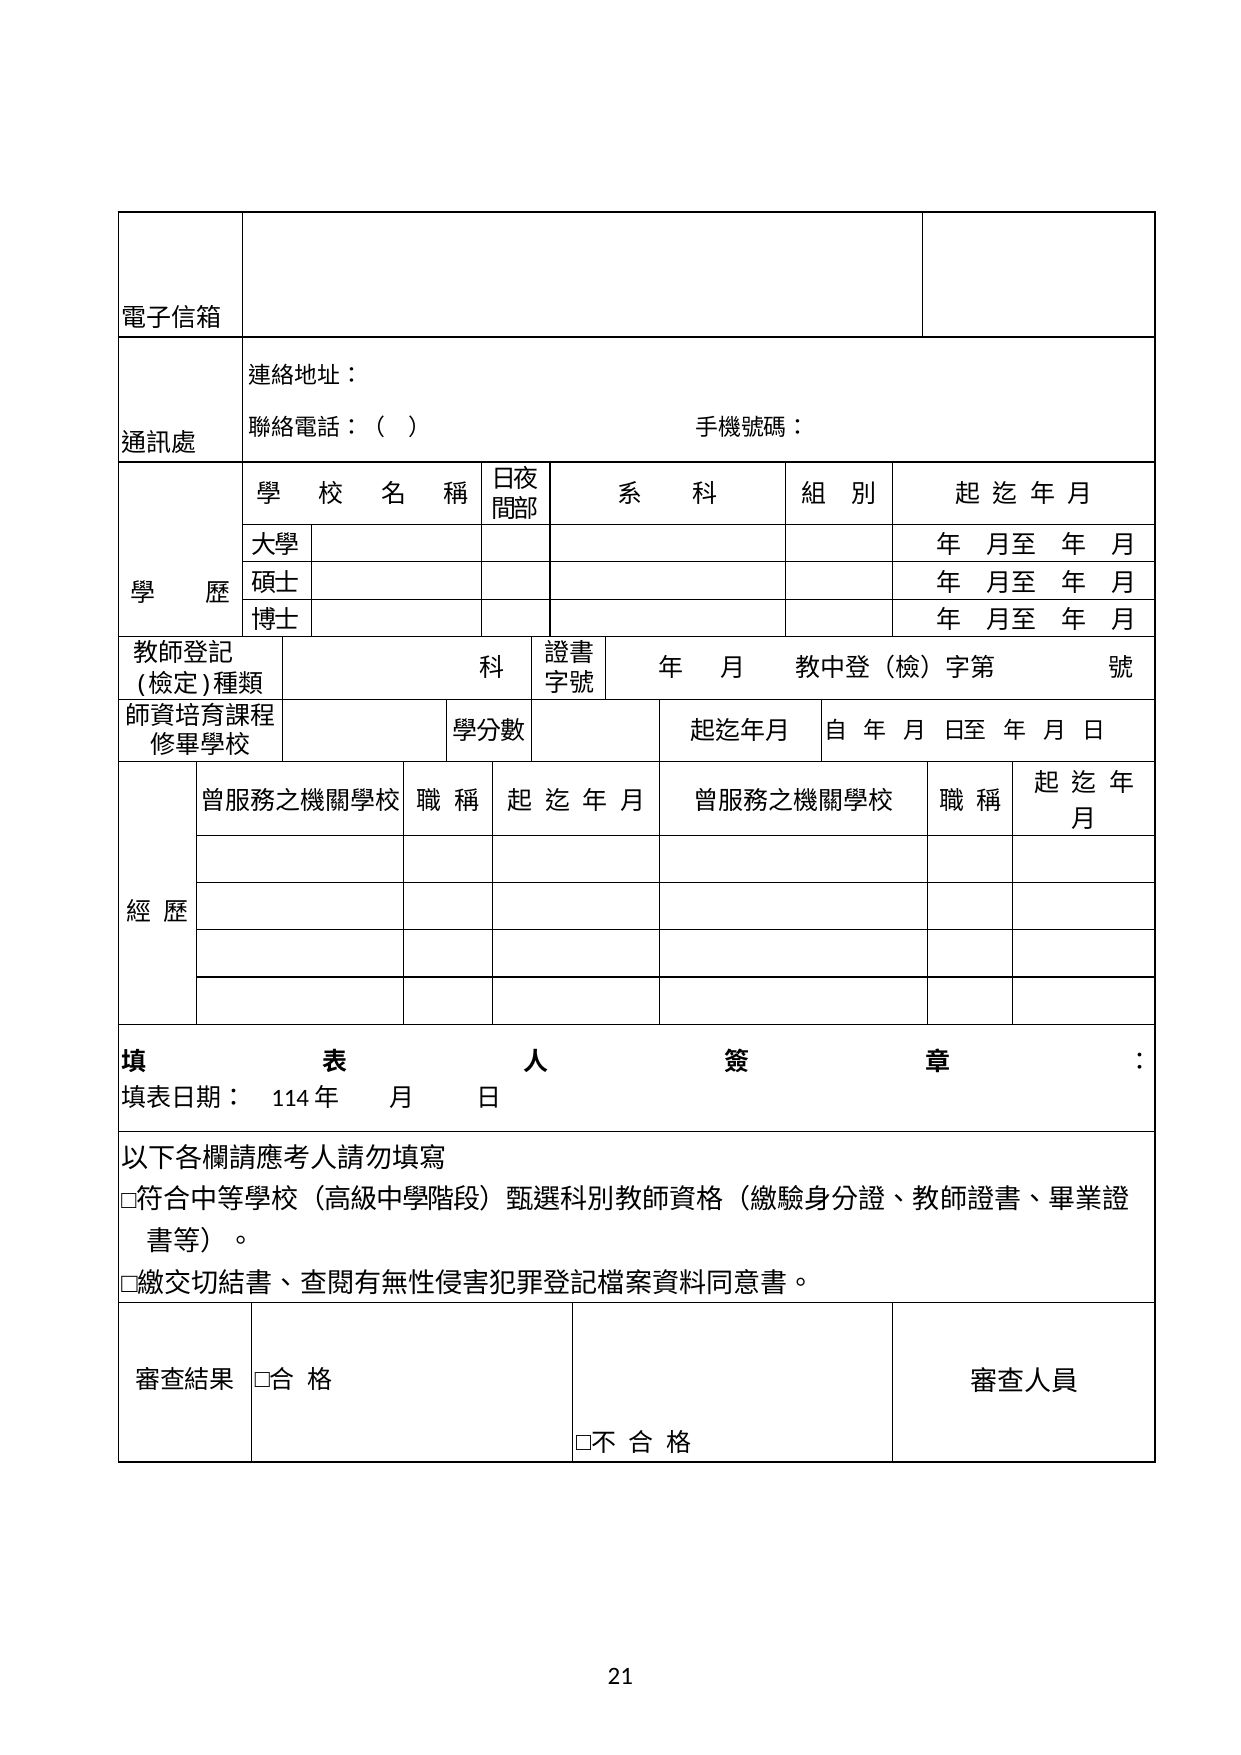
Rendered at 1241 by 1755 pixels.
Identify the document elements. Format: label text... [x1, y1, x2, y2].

table_cell [243, 213, 922, 336]
table_cell 年 月至 年 月 [893, 525, 1154, 561]
table_cell 填表人簽章： 填表日期： 114年 月 日 [119, 1025, 1154, 1131]
table_cell 大學 [243, 525, 311, 561]
table_cell 師資培育課程修畢學校 [119, 700, 282, 761]
table_cell [551, 600, 785, 636]
table_cell [551, 562, 785, 598]
table_cell 審查結果 [119, 1303, 251, 1461]
table_cell [482, 562, 549, 598]
table_cell 起 迄 年 月 [1013, 762, 1154, 834]
table_cell [532, 700, 659, 761]
table_cell 日夜 間部 [482, 463, 549, 524]
table_cell [493, 978, 659, 1024]
table_cell [493, 836, 659, 882]
table_cell 證書字號 [532, 637, 605, 698]
table_cell 年 月至 年 月 [893, 600, 1154, 636]
table_cell 學 校 名 稱 [243, 463, 481, 524]
table_cell 職 稱 [404, 762, 492, 834]
table_cell [928, 930, 1012, 976]
table_cell [493, 883, 659, 929]
table_cell [312, 600, 481, 636]
table_cell [493, 930, 659, 976]
table_cell [197, 883, 403, 929]
table_cell 起 迄 年 月 [893, 463, 1154, 524]
table_cell 經 歷 [119, 762, 196, 1024]
table_cell 職 稱 [928, 762, 1012, 834]
table_cell [1013, 930, 1154, 976]
table_cell [660, 978, 927, 1024]
table_cell [923, 213, 1154, 336]
table_cell [404, 883, 492, 929]
table_cell [197, 978, 403, 1024]
table_cell □不 合 格 [573, 1303, 892, 1461]
table_cell [928, 836, 1012, 882]
table_cell [1013, 883, 1154, 929]
table_cell [928, 883, 1012, 929]
table_cell 系 科 [551, 463, 785, 524]
table_cell 以下各欄請應考人請勿填寫 □符合中等學校（高級中學階段）甄選科別教師資格（繳驗身分證、教師證書、畢業證書等）。 □繳交切結書、查閱有無性侵害犯罪登記檔案資料同意書。 [119, 1132, 1154, 1302]
table_cell [197, 836, 403, 882]
table_cell 年 月 教中登（檢）字第 號 [606, 637, 1154, 698]
table_cell 連絡地址： 聯絡電話：（ ） 手機號碼： [243, 338, 1154, 461]
table_cell [1013, 836, 1154, 882]
table_cell [404, 836, 492, 882]
table_cell 組 別 [786, 463, 892, 524]
table_cell [482, 525, 549, 561]
table_cell 曾服務之機關學校 [660, 762, 927, 834]
table_cell [1013, 978, 1154, 1024]
table_cell [786, 525, 892, 561]
table_cell 通訊處 [119, 338, 242, 461]
table_cell 科 [283, 637, 531, 698]
table_cell [660, 836, 927, 882]
table_cell 起迄年月 [660, 700, 821, 761]
table_cell 博士 [243, 600, 311, 636]
table_cell [660, 883, 927, 929]
table_cell [482, 600, 549, 636]
table_cell 電子信箱 [119, 213, 242, 336]
table_cell 曾服務之機關學校 [197, 762, 403, 834]
table_cell [404, 930, 492, 976]
table_cell 教師登記 (檢定)種類 [119, 637, 282, 698]
table_cell [197, 930, 403, 976]
table_cell 學 歷 [119, 463, 242, 636]
table_cell [928, 978, 1012, 1024]
table_cell 學分數 [447, 700, 531, 761]
table_cell □合 格 [252, 1303, 572, 1461]
table_cell 起 迄 年 月 [493, 762, 659, 834]
table_cell [786, 600, 892, 636]
table_cell [312, 562, 481, 598]
table_cell [312, 525, 481, 561]
table_cell 年 月至 年 月 [893, 562, 1154, 598]
table_cell 碩士 [243, 562, 311, 598]
table_cell [660, 930, 927, 976]
table_cell 審查人員 [893, 1303, 1154, 1461]
table_cell 自 年 月 日至 年 月 日 [822, 700, 1154, 761]
table_cell [283, 700, 446, 761]
table_cell [404, 978, 492, 1024]
table_cell [786, 562, 892, 598]
table_cell [551, 525, 785, 561]
